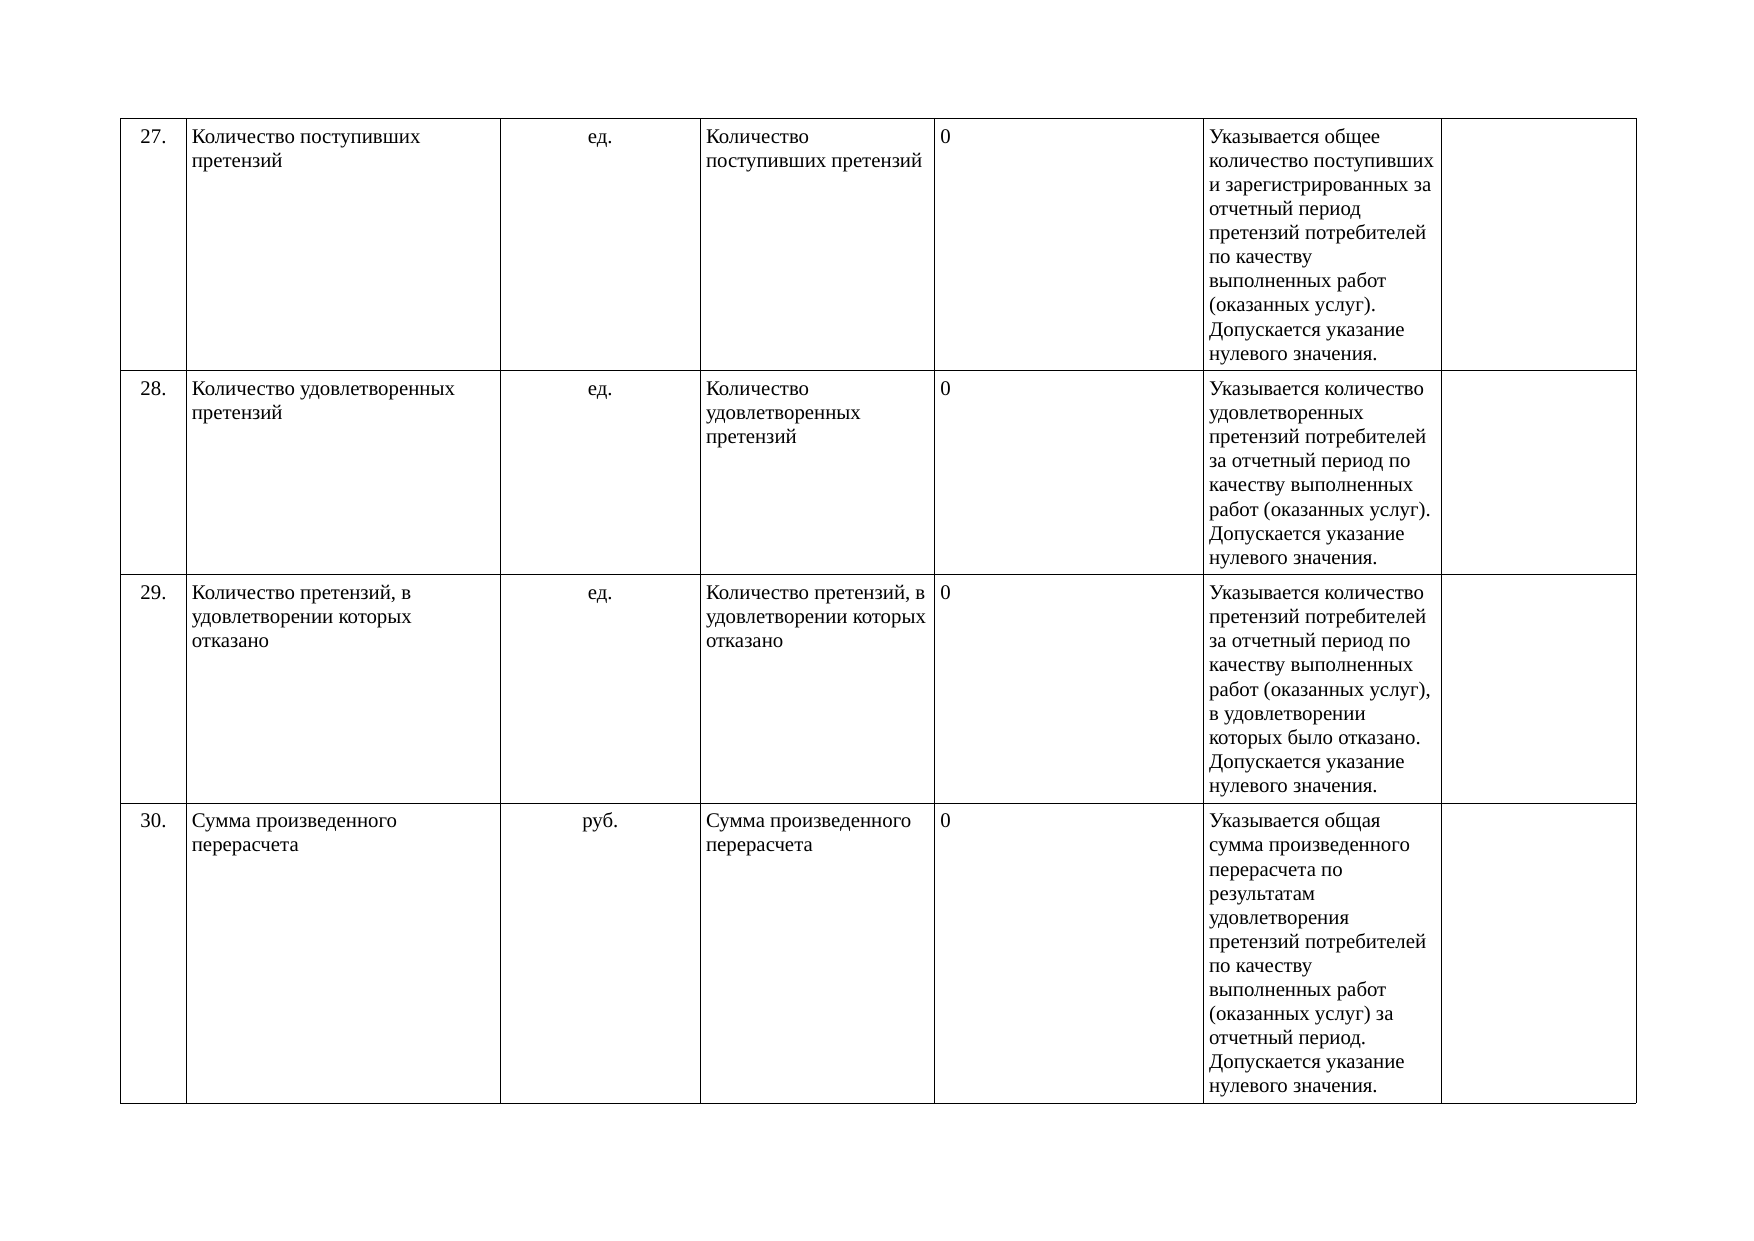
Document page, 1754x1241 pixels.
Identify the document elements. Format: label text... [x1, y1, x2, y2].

table_cell ед. [501, 575, 700, 802]
table_cell Сумма произведенного перерасчета [701, 804, 934, 1103]
table_cell [1442, 575, 1636, 802]
table_cell Указывается количество претензий потребителей за отчетный период по качеству выполненных работ (оказанных услуг), в удовлетворении которых было отказано. Допускается указание нулевого значения. [1204, 575, 1441, 802]
table_cell руб. [501, 804, 700, 1103]
table_cell Количество удовлетворенных претензий [187, 371, 500, 574]
table_cell 29. [121, 575, 186, 802]
table_cell Количество претензий, в удовлетворении которых отказано [187, 575, 500, 802]
table_cell Сумма произведенного перерасчета [187, 804, 500, 1103]
table_cell 0 [935, 804, 1203, 1103]
table_cell 0 [935, 575, 1203, 802]
table_cell 0 [935, 119, 1203, 370]
table_cell Количество поступивших претензий [701, 119, 934, 370]
table_cell ед. [501, 371, 700, 574]
table_cell Указывается общая сумма произведенного перерасчета по результатам удовлетворения претензий потребителей по качеству выполненных работ (оказанных услуг) за отчетный период. Допускается указание нулевого значения. [1204, 804, 1441, 1103]
table_cell Количество претензий, в удовлетворении которых отказано [701, 575, 934, 802]
table_cell [1442, 371, 1636, 574]
table_cell Указывается количество удовлетворенных претензий потребителей за отчетный период по качеству выполненных работ (оказанных услуг). Допускается указание нулевого значения. [1204, 371, 1441, 574]
table_cell 27. [121, 119, 186, 370]
table_cell 0 [935, 371, 1203, 574]
table_cell Количество поступивших претензий [187, 119, 500, 370]
table_cell ед. [501, 119, 700, 370]
table_cell Указывается общее количество поступивших и зарегистрированных за отчетный период претензий потребителей по качеству выполненных работ (оказанных услуг). Допускается указание нулевого значения. [1204, 119, 1441, 370]
table_cell Количество удовлетворенных претензий [701, 371, 934, 574]
table_cell [1442, 119, 1636, 370]
table_cell 28. [121, 371, 186, 574]
table_cell 30. [121, 804, 186, 1103]
table_cell [1442, 804, 1636, 1103]
